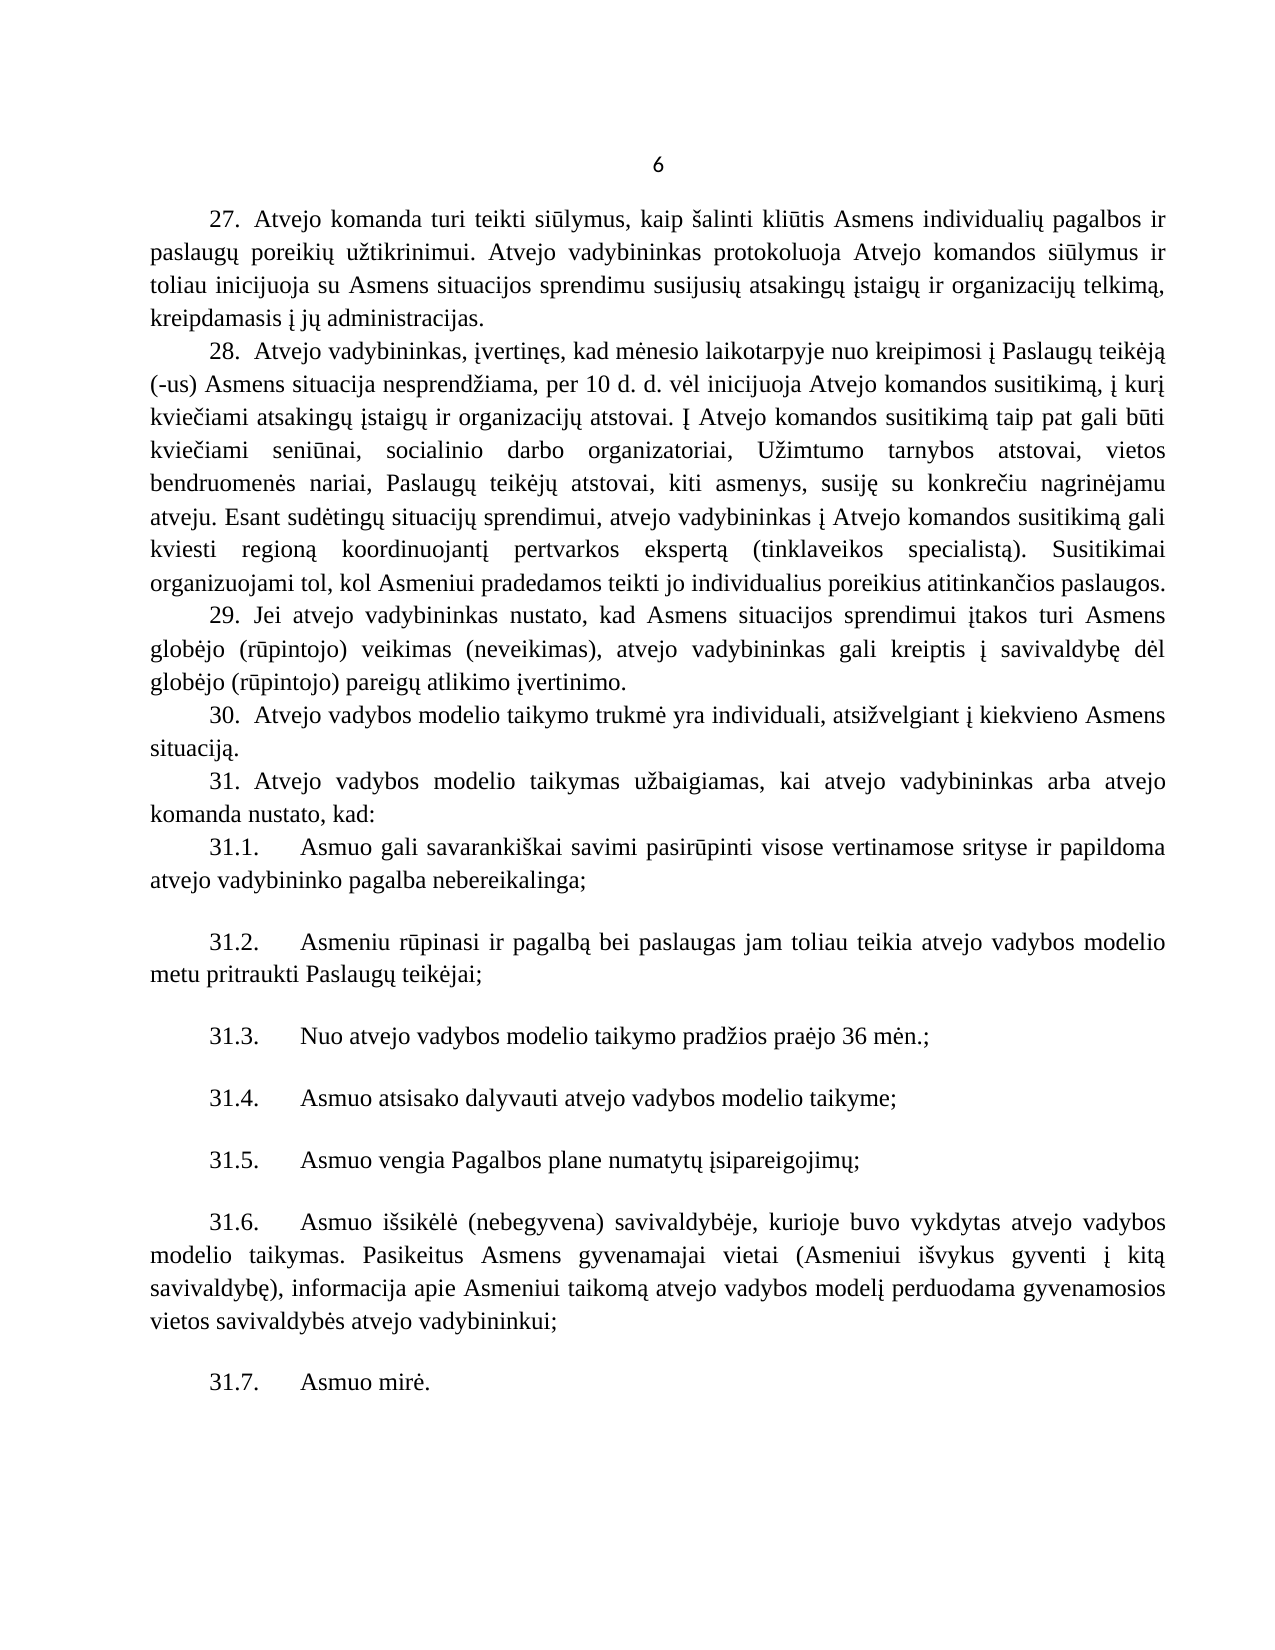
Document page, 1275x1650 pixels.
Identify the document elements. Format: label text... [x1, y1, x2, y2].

text 31.6. Asmuo išsikėlė (nebegyvena) savivaldybėje, kurioje buvo vykdytas atvejo vadybos modelio taikymas. Pasikeitus Asmens gyvenamajai vietai (Asmeniui išvykus gyventi į kitą savivaldybę), informacija apie Asmeniui taikomą atvejo vadybos modelį perduodama gyvenamosios vietos savivaldybės atvejo vadybininkui; [150, 1207, 1167, 1334]
text 29. Jei atvejo vadybininkas nustato, kad Asmens situacijos sprendimui įtakos turi Asmens globėjo (rūpintojo) veikimas (neveikimas), atvejo vadybininkas gali kreiptis į savivaldybę dėl globėjo (rūpintojo) pareigų atlikimo įvertinimo. [150, 601, 1167, 695]
text 31. Atvejo vadybos modelio taikymas užbaigiamas, kai atvejo vadybininkas arba atvejo komanda nustato, kad: [150, 766, 1167, 827]
text 31.5. Asmuo vengia Pagalbos plane numatytų įsipareigojimų; [150, 1145, 1167, 1174]
text 31.7. Asmuo mirė. [150, 1367, 1167, 1396]
text 28. Atvejo vadybininkas, įvertinęs, kad mėnesio laikotarpyje nuo kreipimosi į Paslaugų teikėją (-us) Asmens situacija nesprendžiama, per 10 d. d. vėl inicijuoja Atvejo komandos susitikimą, į kurį kviečiami atsakingų įstaigų ir organizacijų atstovai. Į Atvejo komandos susitikimą taip pat gali būti kviečiami seniūnai, socialinio darbo organizatoriai, Užimtumo tarnybos atstovai, vietos bendruomenės nariai, Paslaugų teikėjų atstovai, kiti asmenys, susiję su konkrečiu nagrinėjamu atveju. Esant sudėtingų situacijų sprendimui, atvejo vadybininkas į Atvejo komandos susitikimą gali kviesti regioną koordinuojantį pertvarkos ekspertą (tinklaveikos specialistą). Susitikimai organizuojami tol, kol Asmeniui pradedamos teikti jo individualius poreikius atitinkančios paslaugos. [150, 336, 1167, 596]
text 31.3. Nuo atvejo vadybos modelio taikymo pradžios praėjo 36 mėn.; [150, 1021, 1167, 1050]
text 27. Atvejo komanda turi teikti siūlymus, kaip šalinti kliūtis Asmens individualių pagalbos ir paslaugų poreikių užtikrinimui. Atvejo vadybininkas protokoluoja Atvejo komandos siūlymus ir toliau inicijuoja su Asmens situacijos sprendimu susijusių atsakingų įstaigų ir organizacijų telkimą, kreipdamasis į jų administracijas. [150, 204, 1167, 332]
text 30. Atvejo vadybos modelio taikymo trukmė yra individuali, atsižvelgiant į kiekvieno Asmens situaciją. [150, 700, 1167, 761]
text 31.4. Asmuo atsisako dalyvauti atvejo vadybos modelio taikyme; [150, 1083, 1167, 1112]
text 31.1. Asmuo gali savarankiškai savimi pasirūpinti visose vertinamose srityse ir papildoma atvejo vadybininko pagalba nebereikalinga; [150, 832, 1167, 893]
text 31.2. Asmeniu rūpinasi ir pagalbą bei paslaugas jam toliau teikia atvejo vadybos modelio metu pritraukti Paslaugų teikėjai; [150, 927, 1167, 988]
